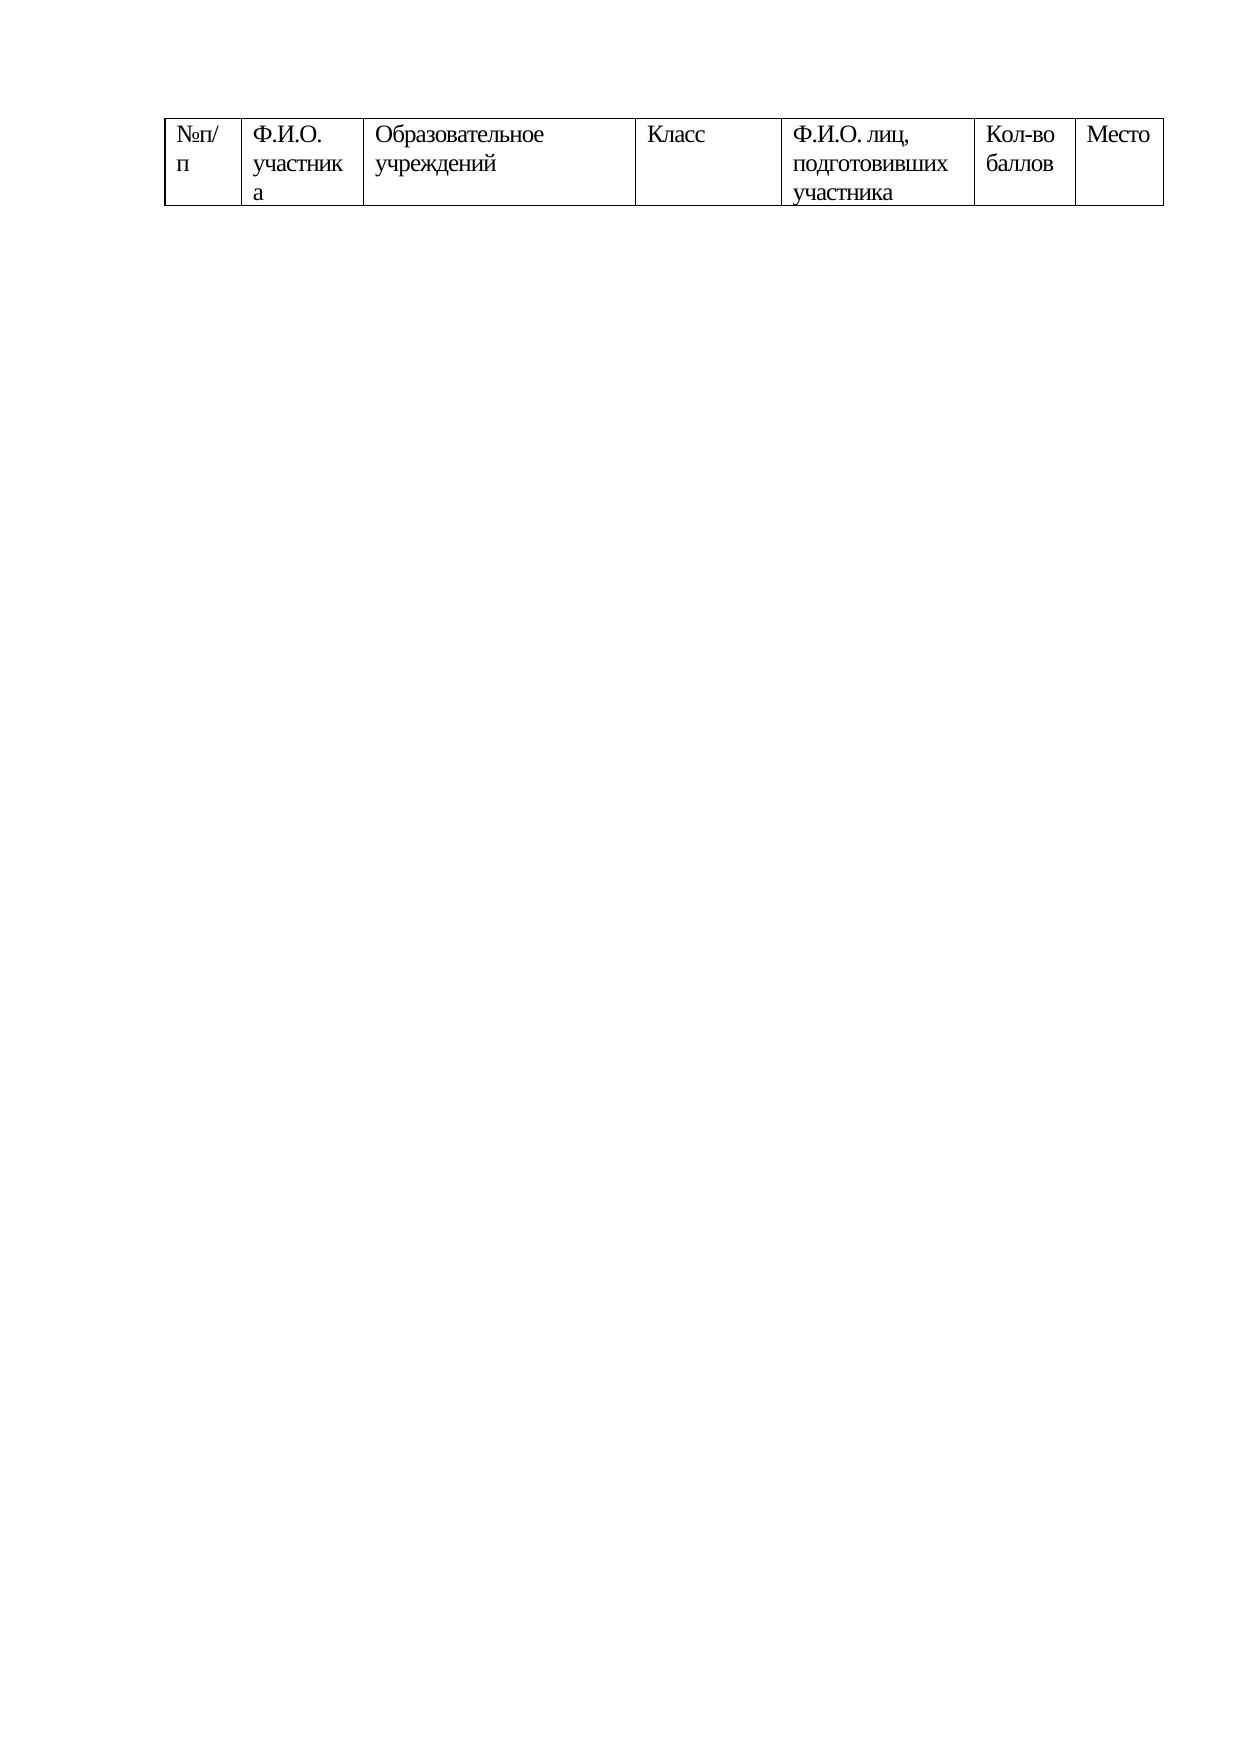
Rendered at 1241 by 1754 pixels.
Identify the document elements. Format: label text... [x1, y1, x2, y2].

table_header Ф.И.О. лиц, подготовивших участника [782, 119, 974, 205]
table_header Класс [636, 119, 781, 205]
table_header Кол-во баллов [975, 119, 1075, 205]
table_header Образовательное учреждений [364, 119, 635, 205]
table_header Ф.И.О. участника [242, 119, 363, 205]
table_header Место [1076, 119, 1163, 205]
table_header №п/п [166, 119, 241, 205]
